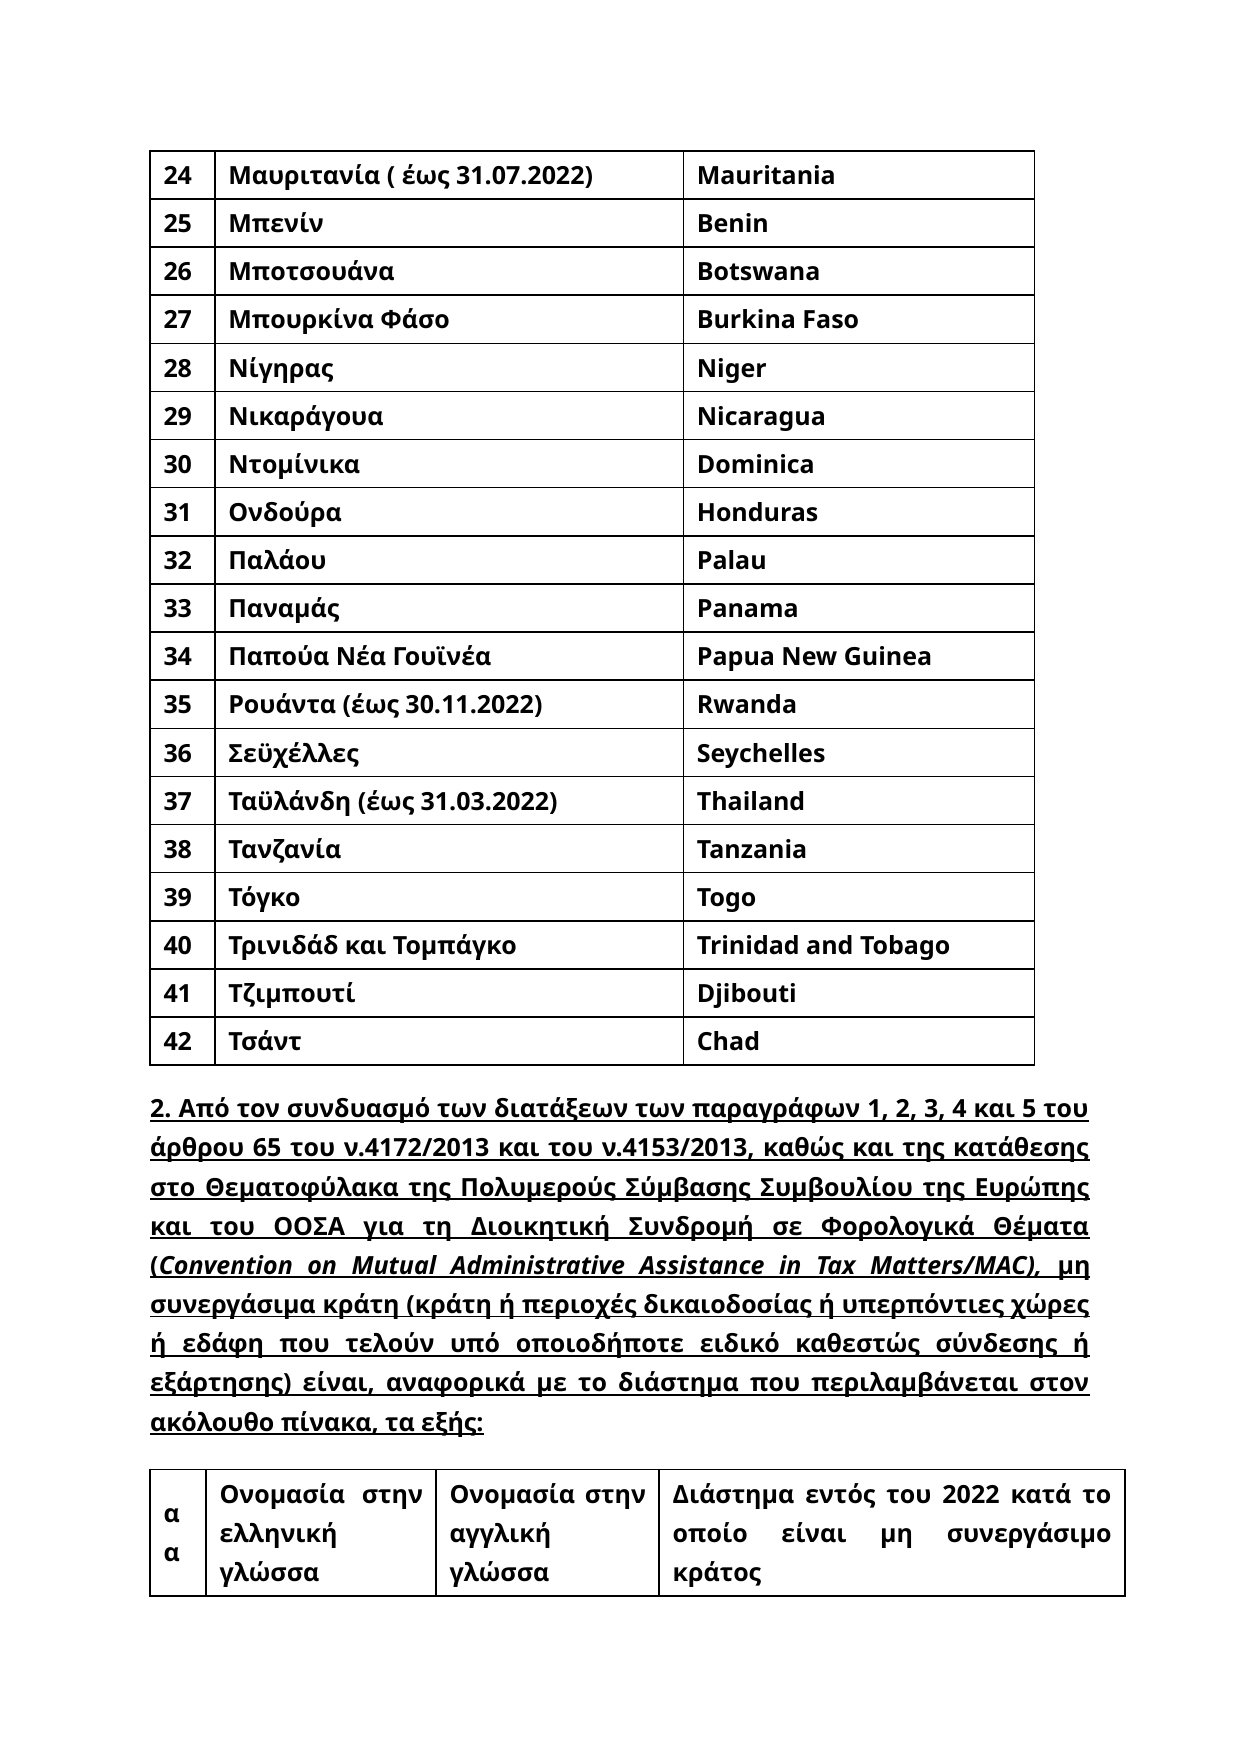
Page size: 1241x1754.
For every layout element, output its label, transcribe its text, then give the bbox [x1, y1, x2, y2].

table_cell 40 [151, 922, 214, 968]
table_cell Ονδούρα [216, 488, 683, 535]
table_cell Thailand [684, 777, 1034, 824]
table_cell Τζιμπουτί [216, 970, 683, 1016]
table_cell Παλάου [216, 537, 683, 583]
table_cell Νίγηρας [216, 344, 683, 391]
table_cell Τανζανία [216, 825, 683, 872]
table_cell 33 [151, 585, 214, 631]
table_cell 24 [151, 152, 214, 198]
table_cell Dominica [684, 440, 1034, 487]
table_cell 34 [151, 633, 214, 679]
table_cell Burkina Faso [684, 296, 1034, 342]
table_cell 35 [151, 681, 214, 727]
table_cell 30 [151, 440, 214, 487]
table_header Διάστημα εντός του 2022 κατά το οποίο είναι μη συνεργάσιμο κράτος [660, 1470, 1124, 1595]
table_cell Ρουάντα (έως 30.11.2022) [216, 681, 683, 727]
text ή εδάφη που τελούν υπό οποιοδήποτε ειδικό καθεστώς σύνδεσης ή [150, 1317, 1090, 1355]
table_cell Nicaragua [684, 392, 1034, 439]
table_cell 39 [151, 873, 214, 920]
table_cell Παναμάς [216, 585, 683, 631]
table_cell Μποτσουάνα [216, 248, 683, 294]
table_cell Togo [684, 873, 1034, 920]
table_header Ονομασία στην αγγλική γλώσσα [437, 1470, 658, 1595]
table_header Ονομασία στην ελληνική γλώσσα [207, 1470, 435, 1595]
table_cell Benin [684, 200, 1034, 246]
table_cell Τόγκο [216, 873, 683, 920]
table_cell 42 [151, 1018, 214, 1064]
table_cell 38 [151, 825, 214, 872]
table_cell 41 [151, 970, 214, 1016]
text συνεργάσιμα κράτη (κράτη ή περιοχές δικαιοδοσίας ή υπερπόντιες χώρες [150, 1278, 1090, 1316]
table_cell 29 [151, 392, 214, 439]
table_cell Τσάντ [216, 1018, 683, 1064]
table_cell Μπενίν [216, 200, 683, 246]
table_header α α [151, 1470, 205, 1595]
table_cell Μπουρκίνα Φάσο [216, 296, 683, 342]
text 2. Από τον συνδυασμό των διατάξεων των παραγράφων 1, 2, 3, 4 και 5 του άρθρου 65 του ν.4172/2013 και του ν.4153/2013, καθώς και της κατάθεσης [150, 1091, 1090, 1159]
table_cell Τρινιδάδ και Τομπάγκο [216, 922, 683, 968]
table_cell Seychelles [684, 729, 1034, 776]
table_cell 26 [151, 248, 214, 294]
table_cell Papua New Guinea [684, 633, 1034, 679]
table_cell 25 [151, 200, 214, 246]
table_cell Rwanda [684, 681, 1034, 727]
table_cell Tanzania [684, 825, 1034, 872]
table_cell Chad [684, 1018, 1034, 1064]
table_cell 31 [151, 488, 214, 535]
table_cell Μαυριτανία ( έως 31.07.2022) [216, 152, 683, 198]
table_cell Panama [684, 585, 1034, 631]
table_cell 28 [151, 344, 214, 391]
table_cell 27 [151, 296, 214, 342]
table_cell Honduras [684, 488, 1034, 535]
text εξάρτησης) είναι, αναφορικά με το διάστημα που περιλαμβάνεται στον [150, 1357, 1090, 1394]
table_cell Botswana [684, 248, 1034, 294]
table_cell Ταϋλάνδη (έως 31.03.2022) [216, 777, 683, 824]
text (Convention on Mutual Administrative Assistance in Tax Matters/MAC), μη [150, 1239, 1090, 1276]
table_cell Ντομίνικα [216, 440, 683, 487]
table_cell Trinidad and Tobago [684, 922, 1034, 968]
table_cell Νικαράγουα [216, 392, 683, 439]
table_cell Παπούα Νέα Γουϊνέα [216, 633, 683, 679]
table_cell 37 [151, 777, 214, 824]
text στο Θεματοφύλακα της Πολυμερούς Σύμβασης Συμβουλίου της Ευρώπης [150, 1161, 1090, 1198]
table_cell 32 [151, 537, 214, 583]
text και του ΟΟΣΑ για τη Διοικητική Συνδρομή σε Φορολογικά Θέματα [150, 1200, 1090, 1237]
table_cell Palau [684, 537, 1034, 583]
table_cell Niger [684, 344, 1034, 391]
text ακόλουθο πίνακα, τα εξής: [150, 1396, 1090, 1438]
table_cell Djibouti [684, 970, 1034, 1016]
table_cell 36 [151, 729, 214, 776]
table_cell Mauritania [684, 152, 1034, 198]
table_cell Σεϋχέλλες [216, 729, 683, 776]
